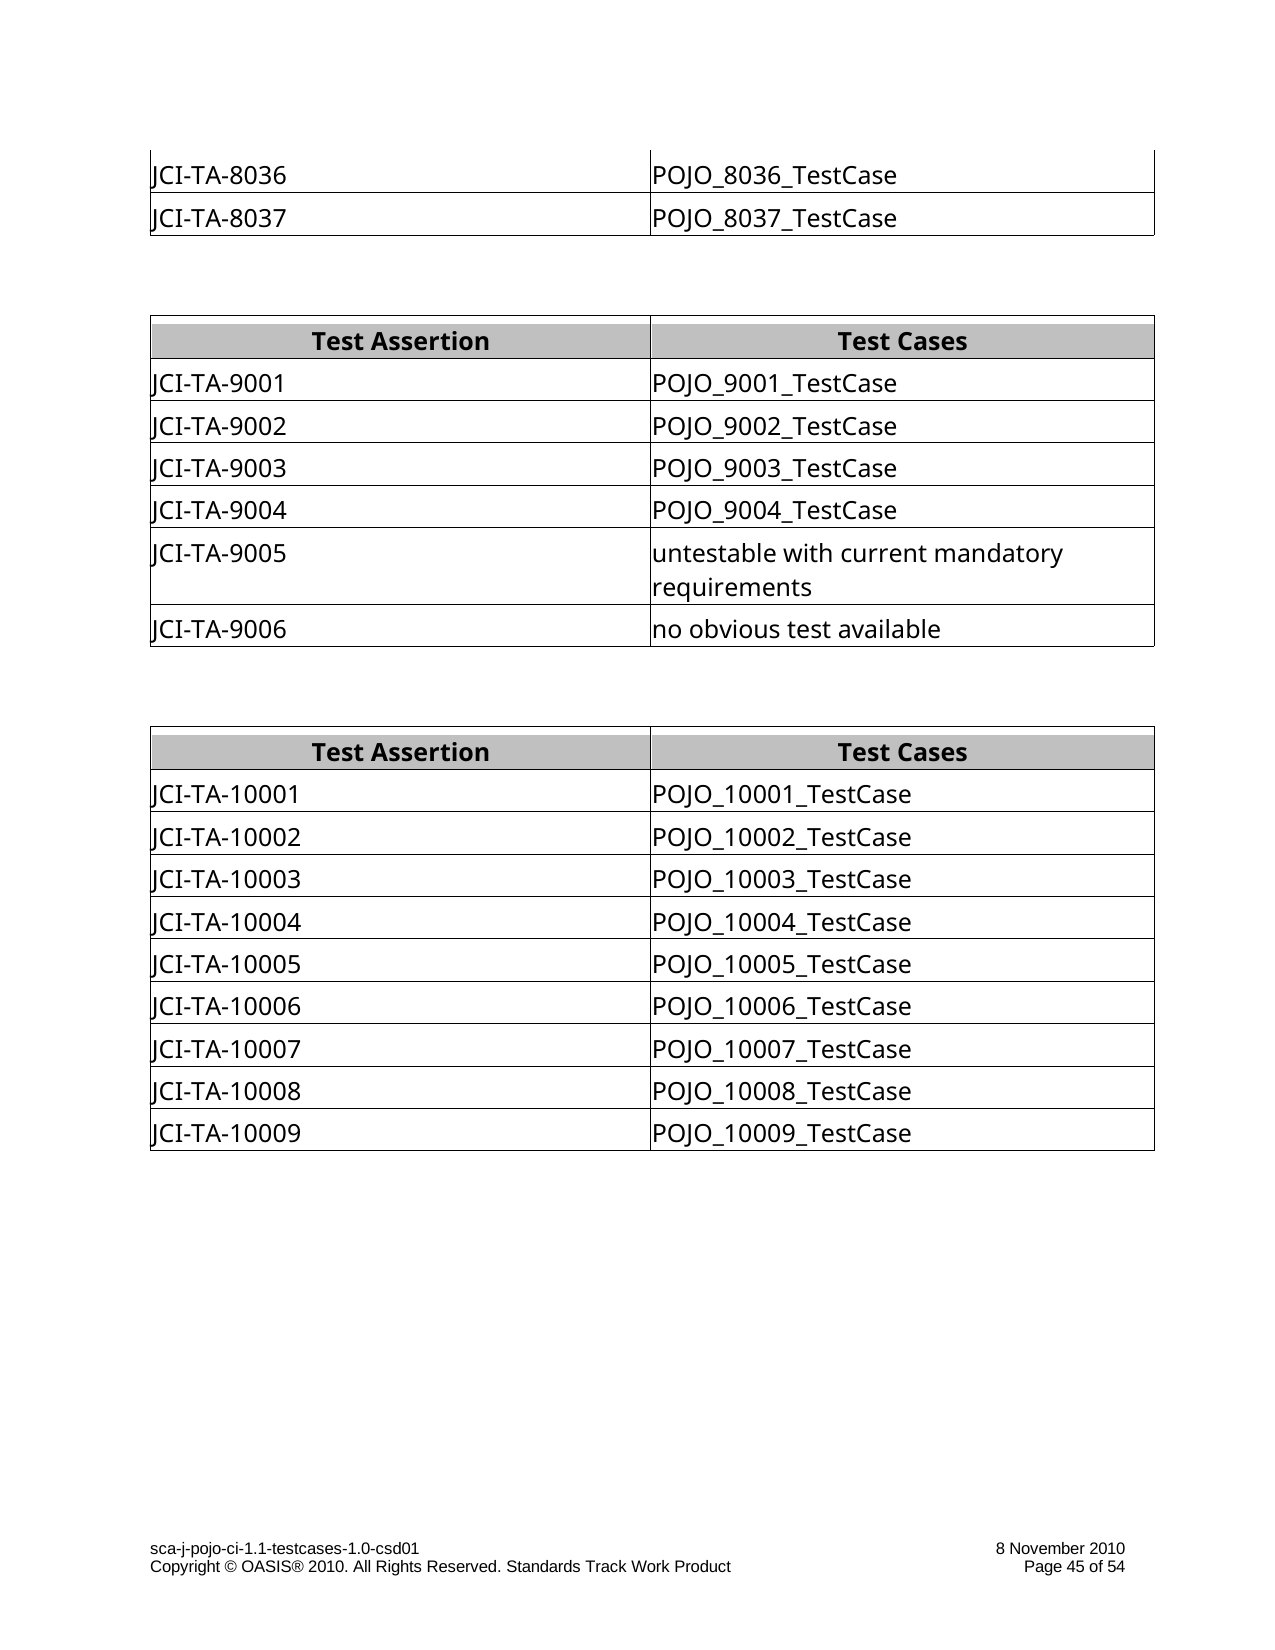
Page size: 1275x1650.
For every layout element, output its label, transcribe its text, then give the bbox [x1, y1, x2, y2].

table_cell POJO_10009_TestCase [651, 1109, 1154, 1150]
table_cell JCI-TA-10005 [151, 939, 650, 981]
table_cell JCI-TA-9002 [151, 401, 650, 442]
table_cell JCI-TA-8037 [151, 193, 650, 235]
table_cell JCI-TA-9003 [151, 443, 650, 485]
table_cell JCI-TA-10004 [151, 897, 650, 938]
table_cell POJO_10008_TestCase [651, 1067, 1154, 1108]
table_cell JCI-TA-8036 [151, 150, 650, 192]
table_cell JCI-TA-10006 [151, 982, 650, 1023]
table_header Test Assertion [151, 316, 650, 358]
table_cell POJO_9004_TestCase [651, 486, 1154, 527]
table_cell JCI-TA-10002 [151, 812, 650, 854]
table_cell POJO_10007_TestCase [651, 1024, 1154, 1066]
table_cell JCI-TA-9005 [151, 528, 650, 604]
table_header Test Assertion [151, 727, 650, 769]
table_cell JCI-TA-9006 [151, 605, 650, 646]
table_cell POJO_8036_TestCase [651, 150, 1154, 192]
table_cell POJO_9002_TestCase [651, 401, 1154, 442]
table_cell POJO_9001_TestCase [651, 359, 1154, 400]
table_cell JCI-TA-10008 [151, 1067, 650, 1108]
table_cell JCI-TA-10003 [151, 855, 650, 896]
table_cell JCI-TA-9004 [151, 486, 650, 527]
table_cell JCI-TA-10007 [151, 1024, 650, 1066]
table_cell JCI-TA-10001 [151, 770, 650, 811]
table_cell JCI-TA-9001 [151, 359, 650, 400]
table_cell no obvious test available [651, 605, 1154, 646]
table_cell POJO_10005_TestCase [651, 939, 1154, 981]
table_cell POJO_10002_TestCase [651, 812, 1154, 854]
table_cell JCI-TA-10009 [151, 1109, 650, 1150]
table_cell POJO_10003_TestCase [651, 855, 1154, 896]
table_header Test Cases [651, 727, 1154, 769]
table_cell POJO_10006_TestCase [651, 982, 1154, 1023]
table_header Test Cases [651, 316, 1154, 358]
table_cell untestable with current mandatory requirements [651, 528, 1154, 604]
table_cell POJO_10001_TestCase [651, 770, 1154, 811]
table_cell POJO_8037_TestCase [651, 193, 1154, 235]
table_cell POJO_9003_TestCase [651, 443, 1154, 485]
table_cell POJO_10004_TestCase [651, 897, 1154, 938]
